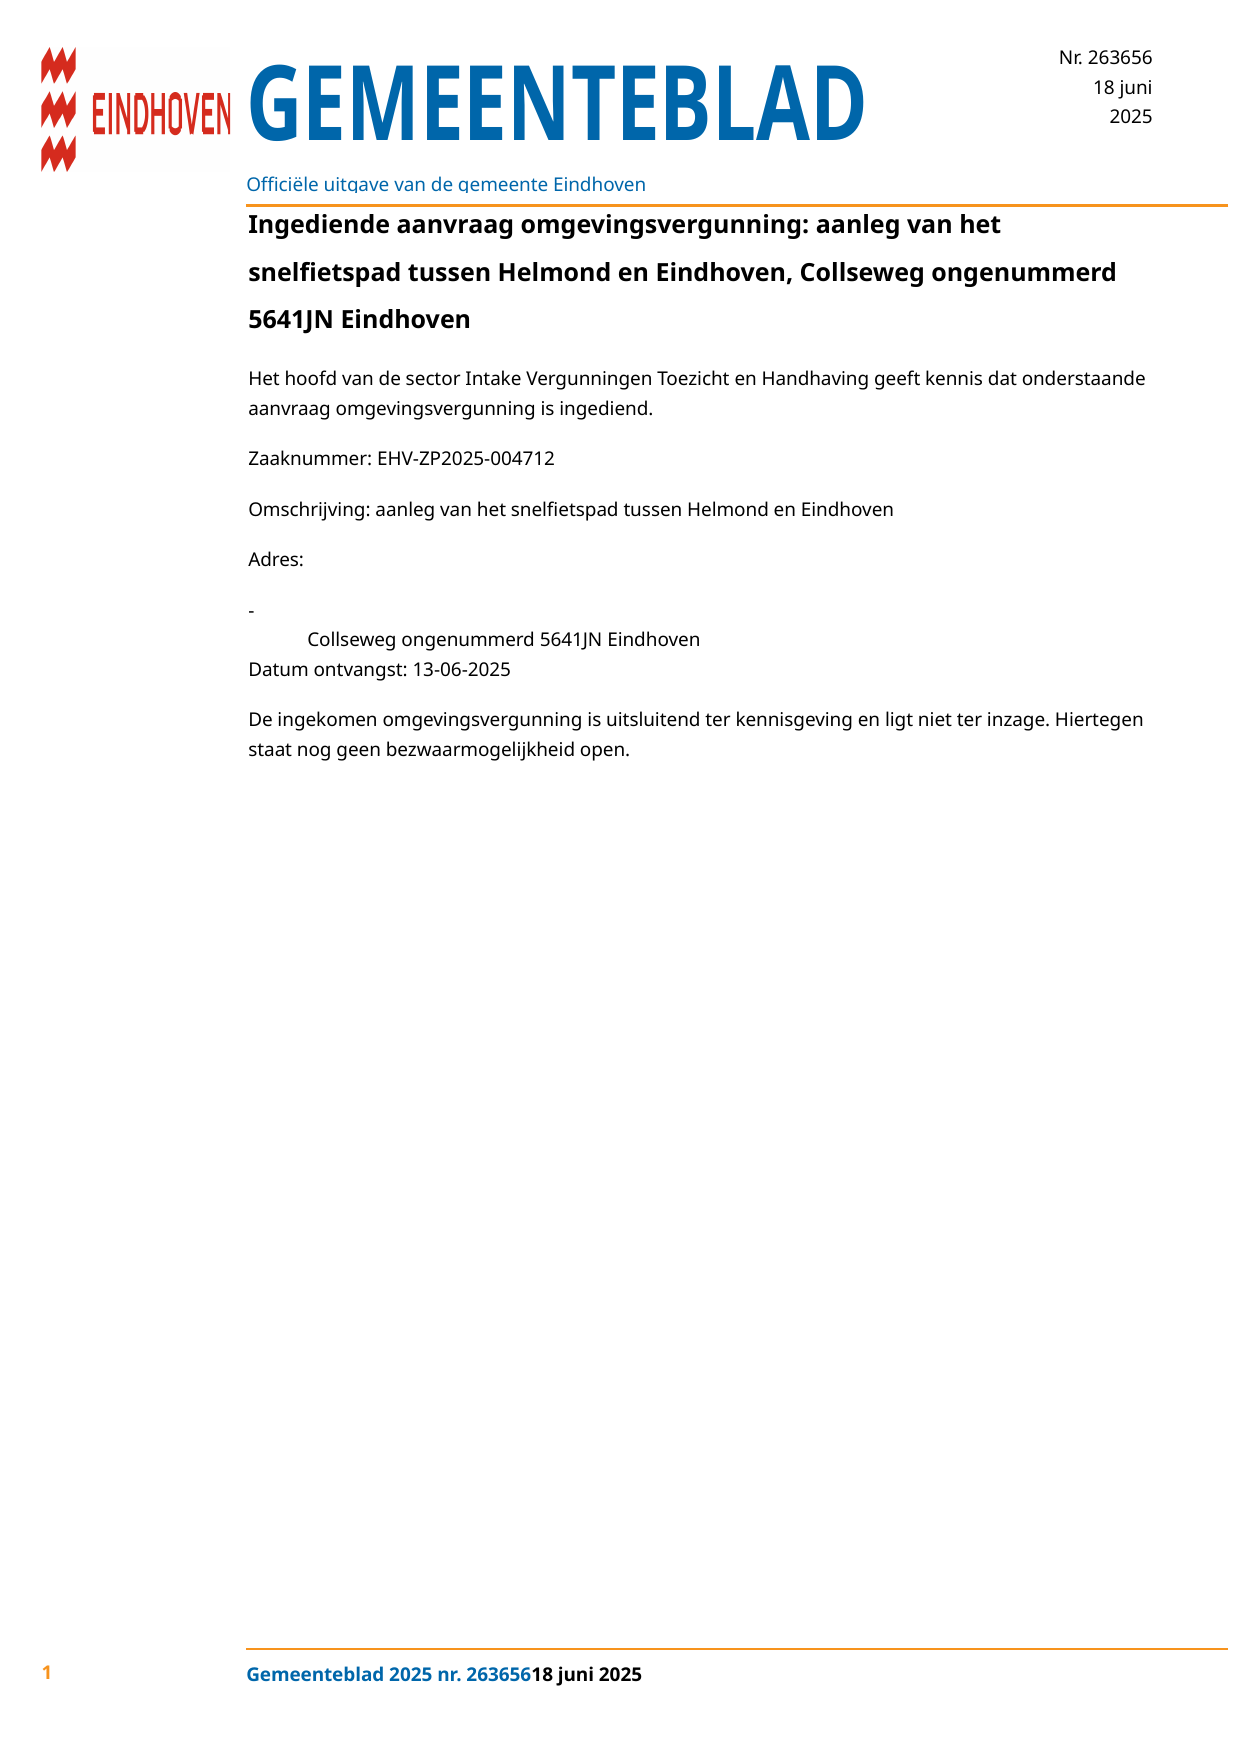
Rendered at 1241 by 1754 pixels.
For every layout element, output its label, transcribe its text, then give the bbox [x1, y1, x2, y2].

text Datum ontvangst: 13-06-2025 [248, 656, 1152, 682]
text Zaaknummer: EHV-ZP2025-004712 [248, 446, 1152, 471]
text Omschrijving: aanleg van het snelfietspad tussen Helmond en Eindhoven [248, 496, 1152, 522]
text Het hoofd van de sector Intake Vergunningen Toezicht en Handhaving geeft kennis dat onderstaande aanvraag omgevingsvergunning is ingediend. [248, 366, 1152, 421]
text Ingediende aanvraag omgevingsvergunning: aanleg van het snelfietspad tussen Helmond en Eindhoven, Collseweg ongenummerd 5641JN Eindhoven [248, 207, 1152, 336]
list Collseweg ongenummerd 5641JN Eindhoven [248, 626, 1152, 652]
text Adres: [248, 546, 1152, 572]
text De ingekomen omgevingsvergunning is uitsluitend ter kennisgeving en ligt niet ter inzage. Hiertegen staat nog geen bezwaarmogelijkheid open. [248, 706, 1152, 762]
picture [41, 47, 231, 172]
